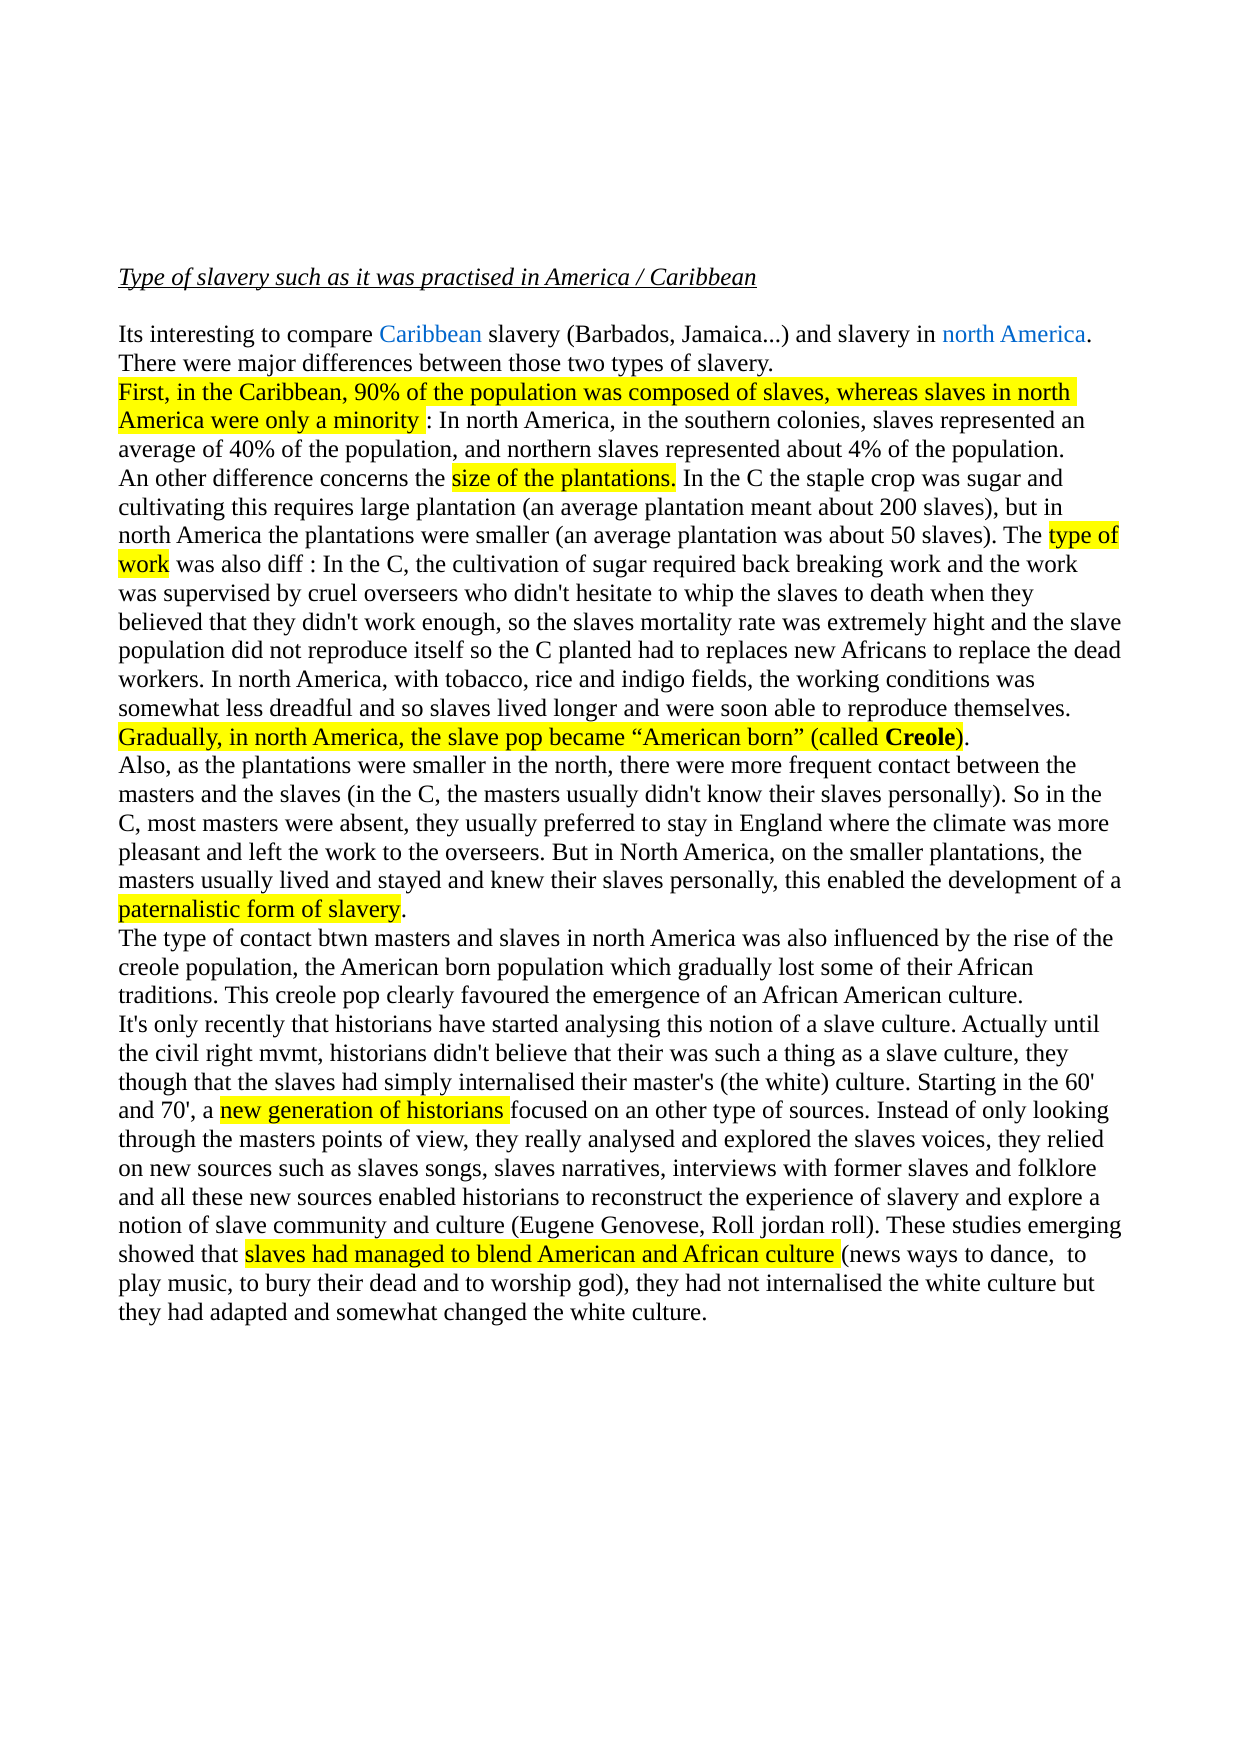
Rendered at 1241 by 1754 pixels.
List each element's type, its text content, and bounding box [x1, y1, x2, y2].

text Its interesting to compare Caribbean slavery (Barbados, Jamaica...) and slavery in north America. There were major differences between those two types of slavery. First, in the Caribbean, 90% of the population was composed of slaves, whereas slaves in north America were only a minority : In north America, in the southern colonies, slaves represented an average of 40% of the population, and northern slaves represented about 4% of the population. An other difference concerns the size of the plantations. In the C the staple crop was sugar and cultivating this requires large plantation (an average plantation meant about 200 slaves), but in north America the plantations were smaller (an average plantation was about 50 slaves). The type of work was also diff : In the C, the cultivation of sugar required back breaking work and the work was supervised by cruel overseers who didn't hesitate to whip the slaves to death when they believed that they didn't work enough, so the slaves mortality rate was extremely hight and the slave population did not reproduce itself so the C planted had to replaces new Africans to replace the dead workers. In north America, with tobacco, rice and indigo fields, the working conditions was somewhat less dreadful and so slaves lived longer and were soon able to reproduce themselves. Gradually, in north America, the slave pop became “American born” (called Creole). [118, 319, 1122, 751]
text The type of contact btwn masters and slaves in north America was also influenced by the rise of the creole population, the American born population which gradually lost some of their African traditions. This creole pop clearly favoured the emergence of an African American culture. It's only recently that historians have started analysing this notion of a slave culture. Actually until the civil right mvmt, historians didn't believe that their was such a thing as a slave culture, they though that the slaves had simply internalised their master's (the white) culture. Starting in the 60' and 70', a new generation of historians focused on an other type of sources. Instead of only looking through the masters points of view, they really analysed and explored the slaves voices, they relied on new sources such as slaves songs, slaves narratives, interviews with former slaves and folklore and all these new sources enabled historians to reconstruct the experience of slavery and explore a notion of slave community and culture (Eugene Genovese, Roll jordan roll). These studies emerging showed that slaves had managed to blend American and African culture (news ways to dance, to play music, to bury their dead and to worship god), they had not internalised the white culture but they had adapted and somewhat changed the white culture. [118, 923, 1122, 1354]
text Type of slavery such as it was practised in America / Caribbean [118, 262, 1122, 291]
text Also, as the plantations were smaller in the north, there were more frequent contact between the masters and the slaves (in the C, the masters usually didn't know their slaves personally). So in the C, most masters were absent, they usually preferred to stay in England where the climate was more pleasant and left the work to the overseers. But in North America, on the smaller plantations, the masters usually lived and stayed and knew their slaves personally, this enabled the development of a paternalistic form of slavery. [118, 751, 1122, 923]
